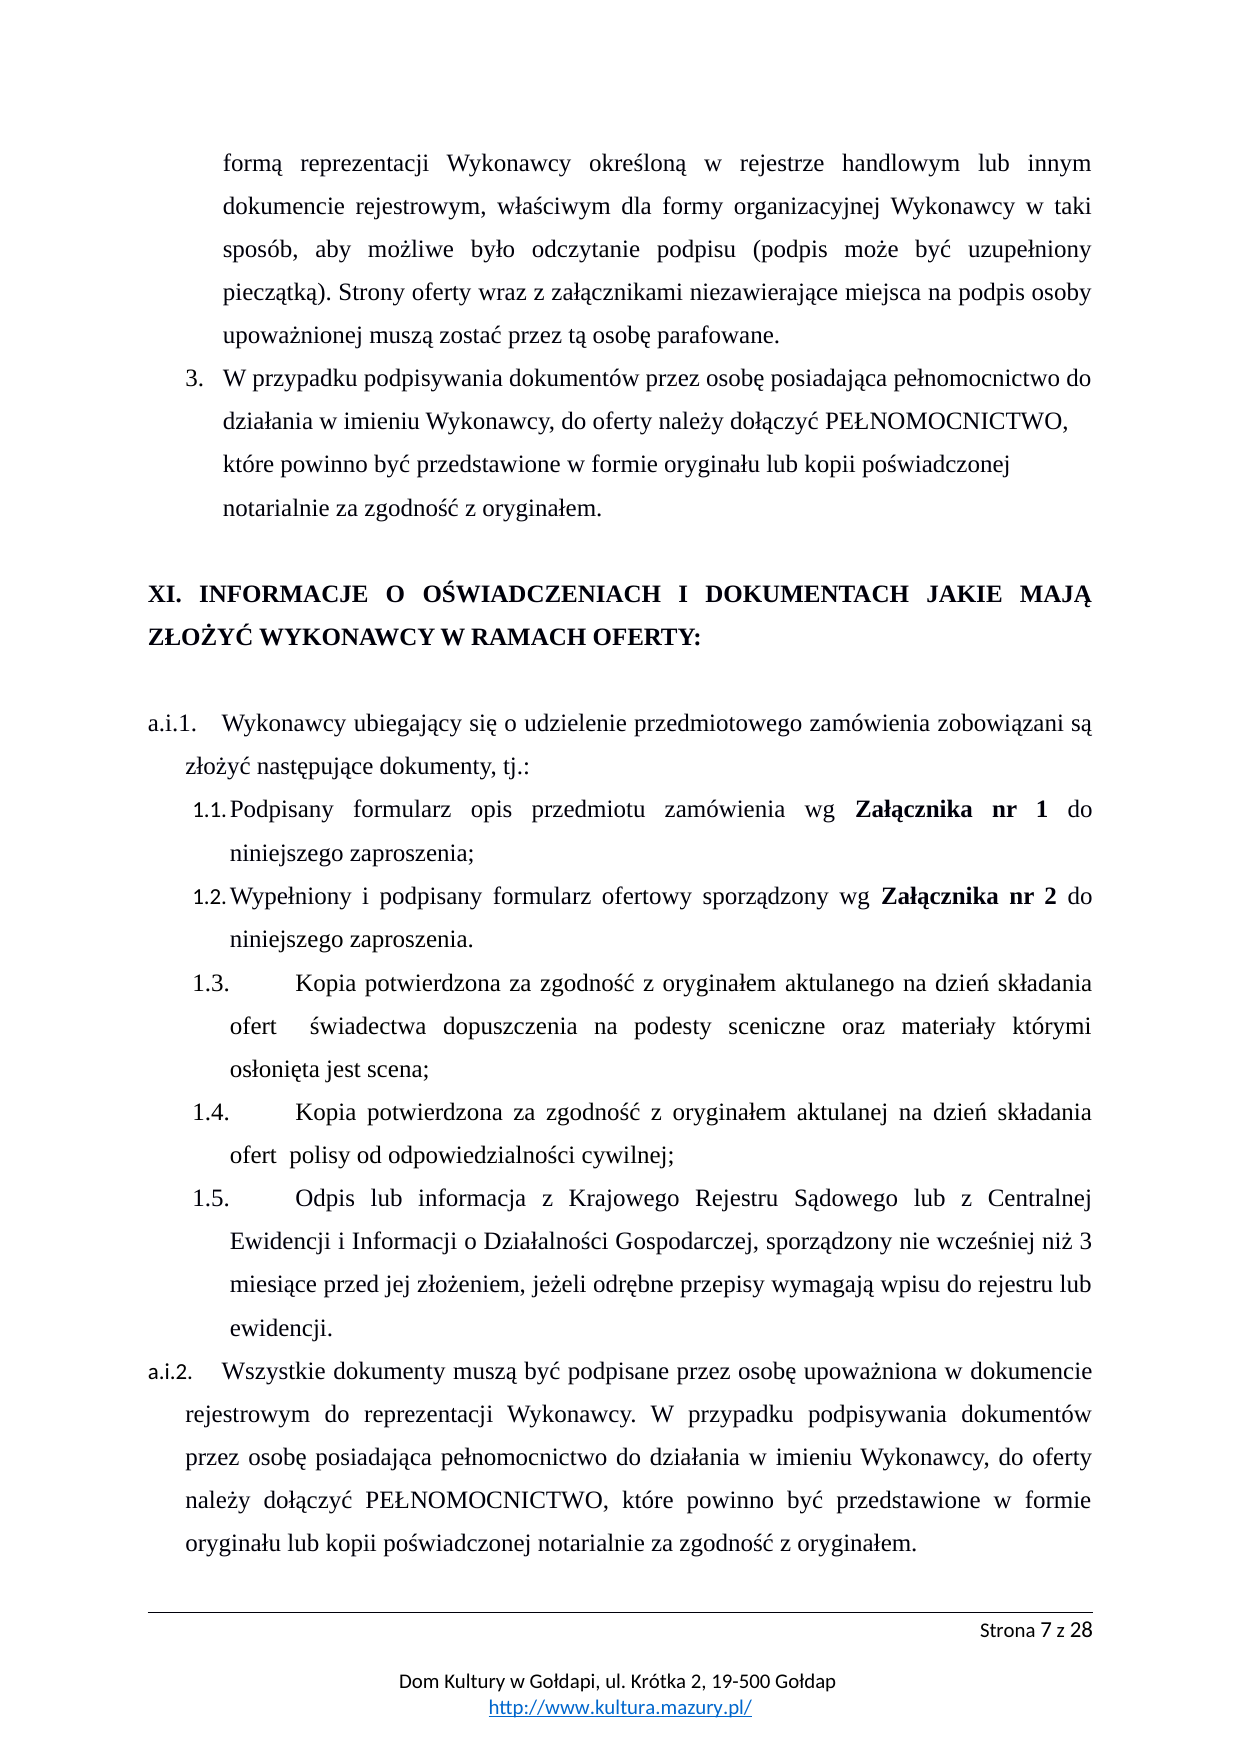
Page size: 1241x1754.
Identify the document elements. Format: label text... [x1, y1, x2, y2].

list Wypełniony i podpisany formularz ofertowy sporządzony wg Załącznika nr 2 do niniejszego zaproszenia. [192, 881, 1093, 953]
list Kopia potwierdzona za zgodność z oryginałem aktulanej na dzień składania ofert polisy od odpowiedzialności cywilnej; [192, 1097, 1093, 1169]
list Wykonawcy ubiegający się o udzielenie przedmiotowego zamówienia zobowiązani są złożyć następujące dokumenty, tj.: [148, 708, 1093, 780]
list Odpis lub informacja z Krajowego Rejestru Sądowego lub z Centralnej Ewidencji i Informacji o Działalności Gospodarczej, sporządzony nie wcześniej niż 3 miesiące przed jej złożeniem, jeżeli odrębne przepisy wymagają wpisu do rejestru lub ewidencji. [192, 1183, 1093, 1341]
text XI. INFORMACJE O OŚWIADCZENIACH I DOKUMENTACH JAKIE MAJĄ ZŁOŻYĆ WYKONAWCY W RAMACH OFERTY: [148, 579, 1093, 651]
list Wszystkie dokumenty muszą być podpisane przez osobę upoważniona w dokumencie rejestrowym do reprezentacji Wykonawcy. W przypadku podpisywania dokumentów przez osobę posiadająca pełnomocnictwo do działania w imieniu Wykonawcy, do oferty należy dołączyć PEŁNOMOCNICTWO, które powinno być przedstawione w formie oryginału lub kopii poświadczonej notarialnie za zgodność z oryginałem. [148, 1356, 1093, 1557]
list W przypadku podpisywania dokumentów przez osobę posiadająca pełnomocnictwo do działania w imieniu Wykonawcy, do oferty należy dołączyć PEŁNOMOCNICTWO, które powinno być przedstawione w formie oryginału lub kopii poświadczonej notarialnie za zgodność z oryginałem. [185, 363, 1093, 521]
list Podpisany formularz opis przedmiotu zamówienia wg Załącznika nr 1 do niniejszego zaproszenia; [192, 794, 1093, 867]
list Kopia potwierdzona za zgodność z oryginałem aktulanego na dzień składania ofert świadectwa dopuszczenia na podesty sceniczne oraz materiały którymi osłonięta jest scena; [192, 968, 1093, 1083]
list formą reprezentacji Wykonawcy określoną w rejestrze handlowym lub innym dokumencie rejestrowym, właściwym dla formy organizacyjnej Wykonawcy w taki sposób, aby możliwe było odczytanie podpisu (podpis może być uzupełniony pieczątką). Strony oferty wraz z załącznikami niezawierające miejsca na podpis osoby upoważnionej muszą zostać przez tą osobę parafowane. [185, 148, 1093, 349]
